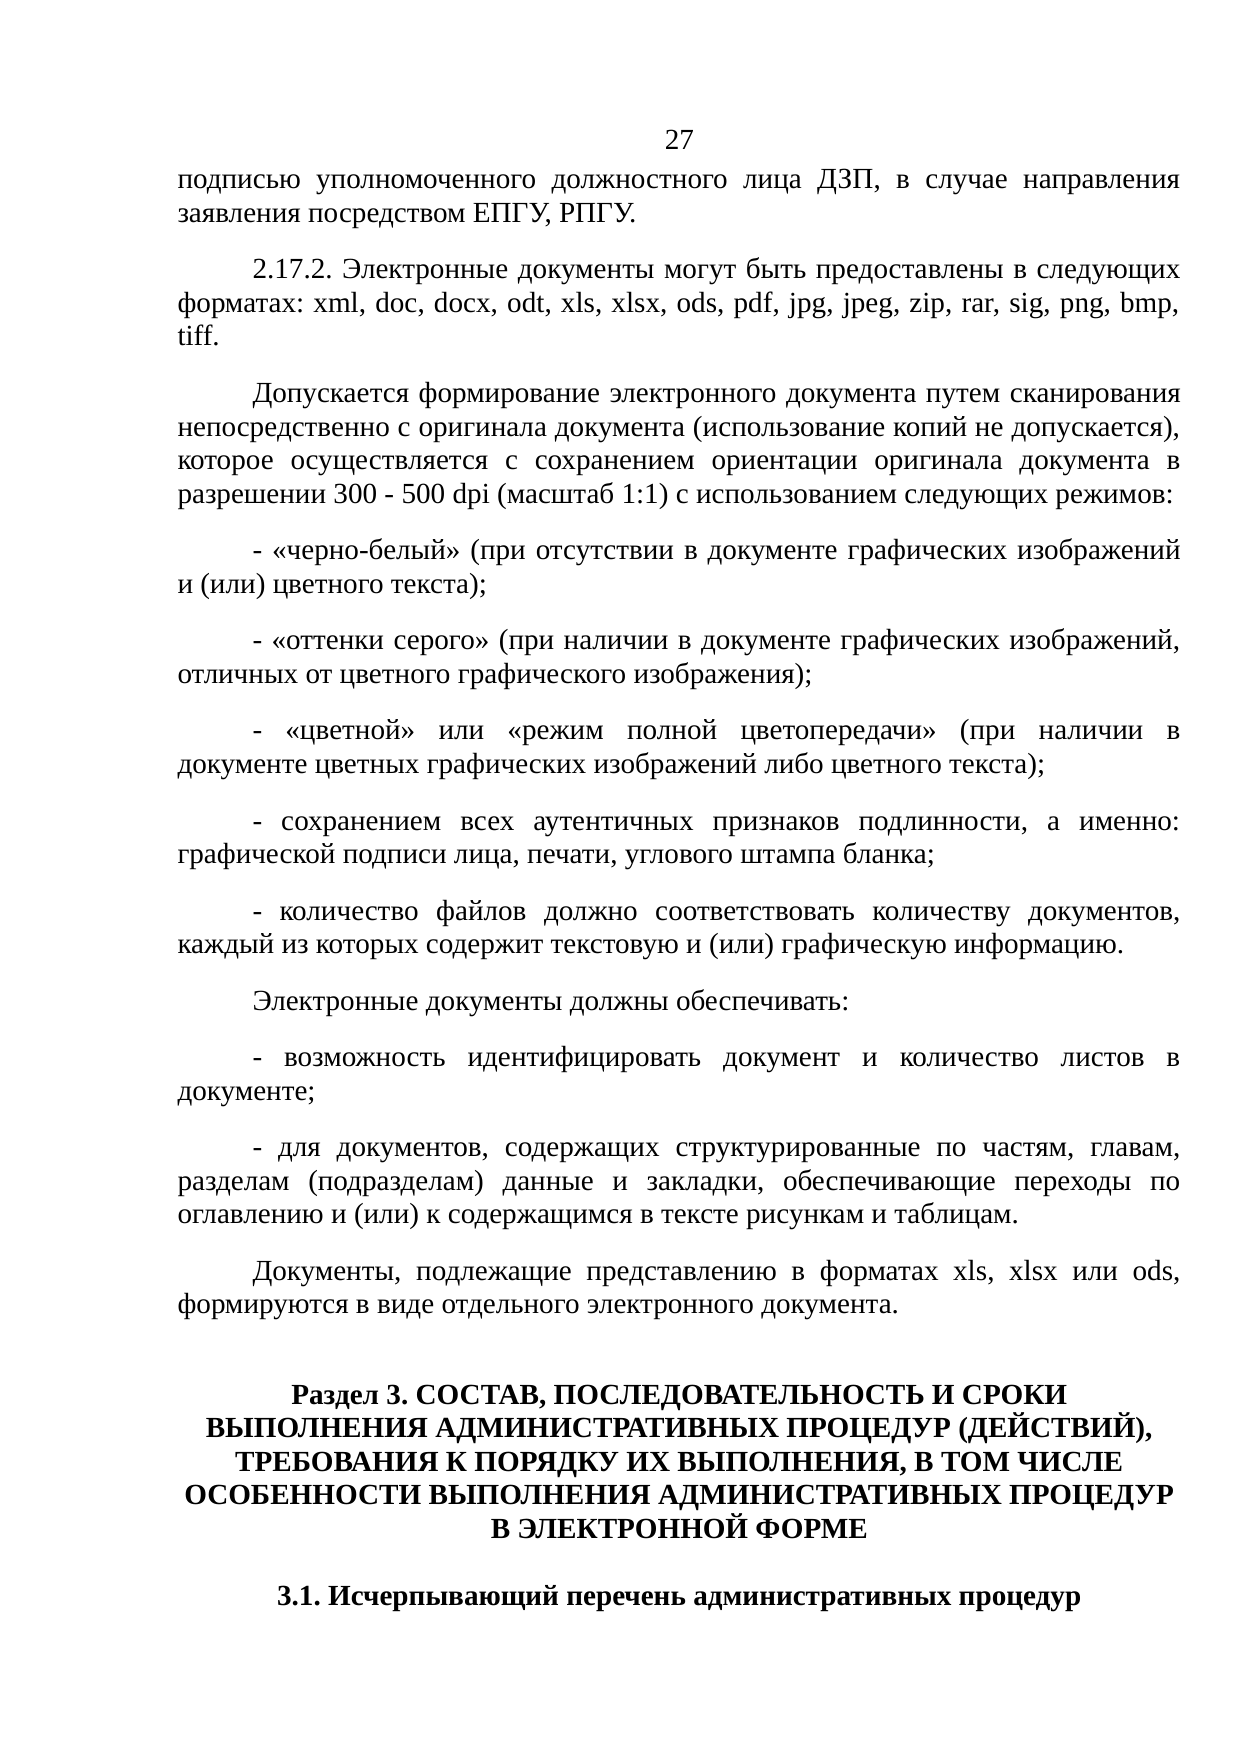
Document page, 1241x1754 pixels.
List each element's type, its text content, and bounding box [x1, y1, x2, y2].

title Раздел 3. СОСТАВ, ПОСЛЕДОВАТЕЛЬНОСТЬ И СРОКИ ВЫПОЛНЕНИЯ АДМИНИСТРАТИВНЫХ ПРОЦЕДУР (ДЕЙСТВИЙ), ТРЕБОВАНИЯ К ПОРЯДКУ ИХ ВЫПОЛНЕНИЯ, В ТОМ ЧИСЛЕ ОСОБЕННОСТИ ВЫПОЛНЕНИЯ АДМИНИСТРАТИВНЫХ ПРОЦЕДУР В ЭЛЕКТРОННОЙ ФОРМЕ [177, 1377, 1181, 1544]
text - «цветной» или «режим полной цветопередачи» (при наличии в документе цветных графических изображений либо цветного текста); [177, 712, 1181, 779]
text подписью уполномоченного должностного лица ДЗП, в случае направления заявления посредством ЕПГУ, РПГУ. [177, 161, 1181, 228]
text 2.17.2. Электронные документы могут быть предоставлены в следующих форматах: xml, doc, docx, odt, xls, xlsx, ods, pdf, jpg, jpeg, zip, rar, sig, png, bmp, tiff. [177, 251, 1181, 352]
text Допускается формирование электронного документа путем сканирования непосредственно с оригинала документа (использование копий не допускается), которое осуществляется с сохранением ориентации оригинала документа в разрешении 300 - 500 dpi (масштаб 1:1) с использованием следующих режимов: [177, 375, 1181, 509]
text - для документов, содержащих структурированные по частям, главам, разделам (подразделам) данные и закладки, обеспечивающие переходы по оглавлению и (или) к содержащимся в тексте рисункам и таблицам. [177, 1129, 1181, 1230]
text Документы, подлежащие представлению в форматах xls, xlsx или ods, формируются в виде отдельного электронного документа. [177, 1253, 1181, 1320]
text - «оттенки серого» (при наличии в документе графических изображений, отличных от цветного графического изображения); [177, 622, 1181, 689]
text - возможность идентифицировать документ и количество листов в документе; [177, 1039, 1181, 1106]
text - сохранением всех аутентичных признаков подлинности, а именно: графической подписи лица, печати, углового штампа бланка; [177, 803, 1181, 870]
title 3.1. Исчерпывающий перечень административных процедур [177, 1578, 1181, 1612]
text - количество файлов должно соответствовать количеству документов, каждый из которых содержит текстовую и (или) графическую информацию. [177, 893, 1181, 960]
text - «черно-белый» (при отсутствии в документе графических изображений и (или) цветного текста); [177, 532, 1181, 599]
text Электронные документы должны обеспечивать: [177, 983, 1181, 1016]
